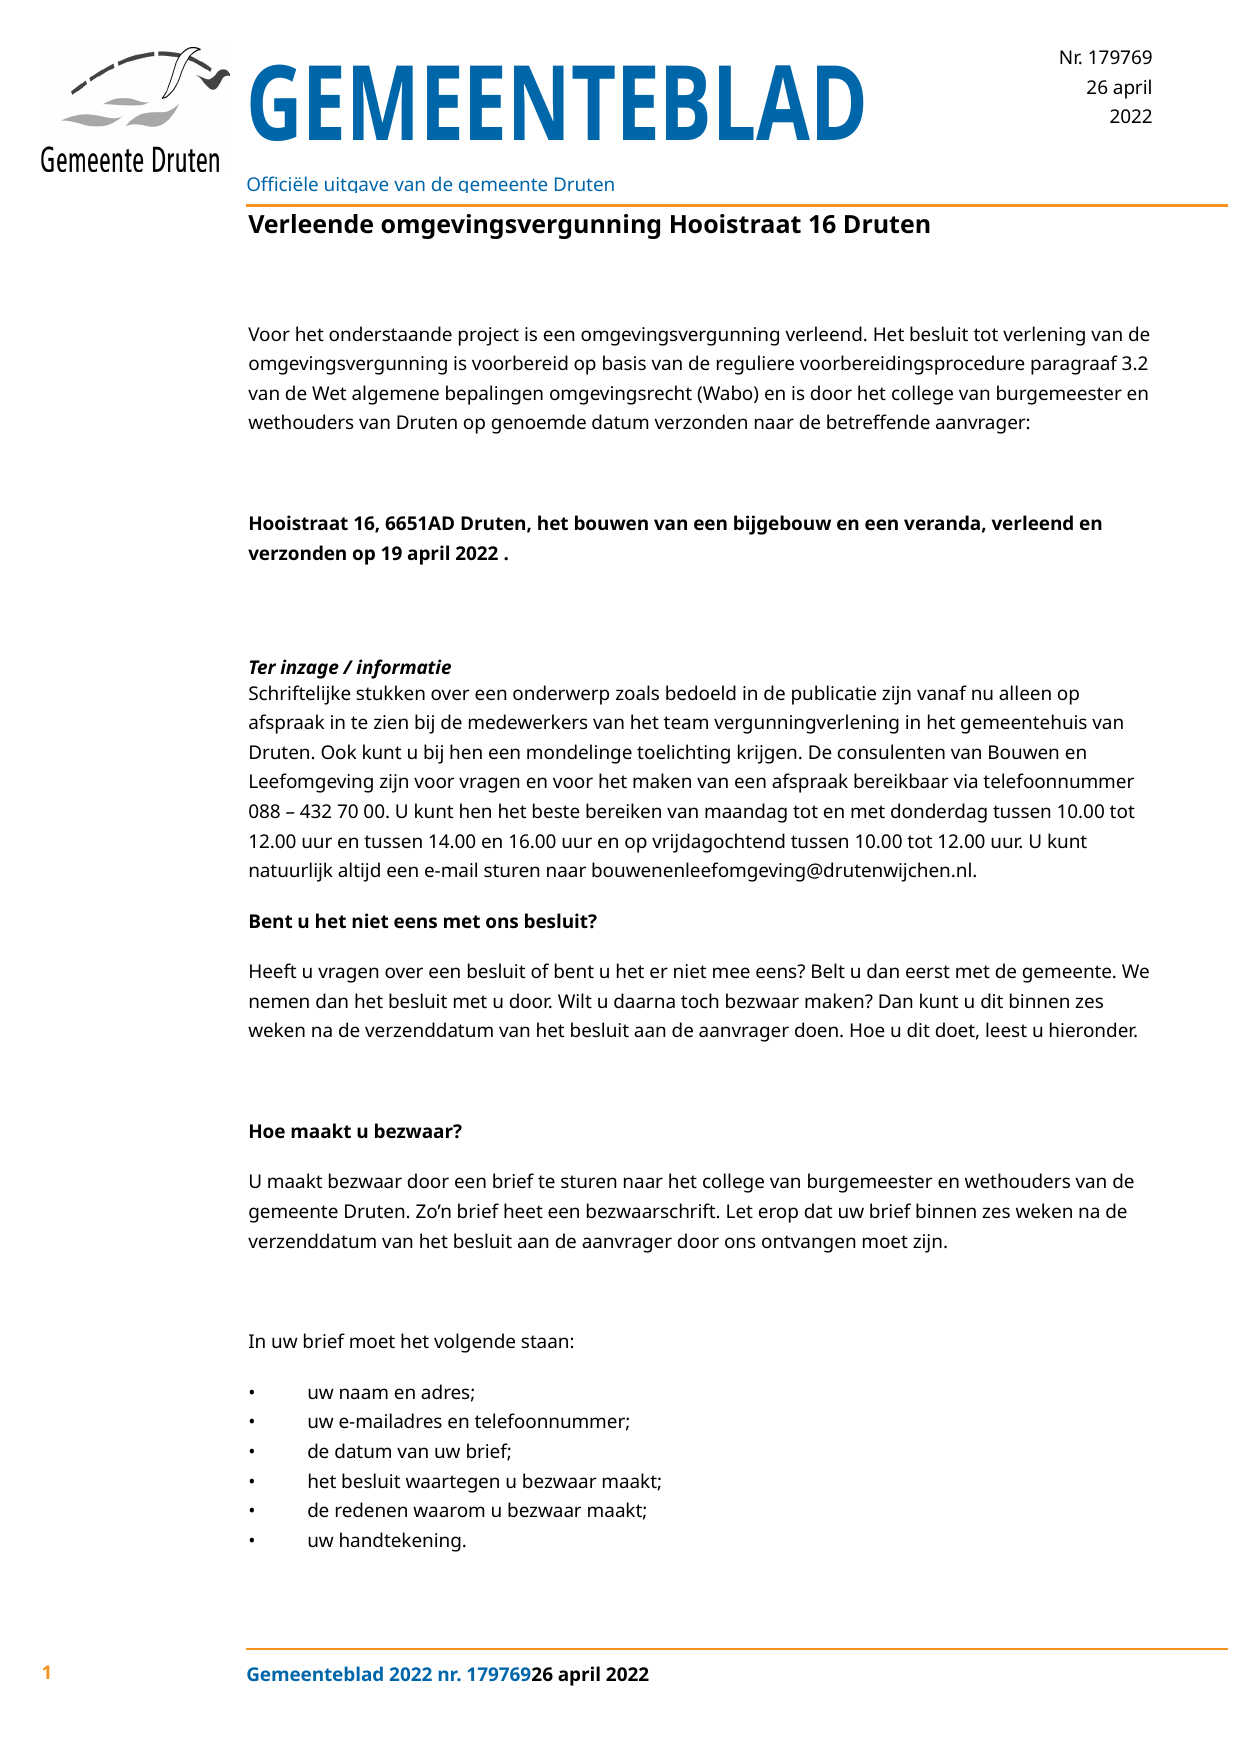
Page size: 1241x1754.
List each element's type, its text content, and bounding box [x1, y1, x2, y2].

text U maakt bezwaar door een brief te sturen naar het college van burgemeester en wethouders van de gemeente Druten. Zo’n brief heet een bezwaarschrift. Let erop dat uw brief binnen zes weken na de verzenddatum van het besluit aan de aanvrager door ons ontvangen moet zijn. [248, 1169, 1152, 1254]
list uw naam en adres; [248, 1379, 1152, 1405]
list het besluit waartegen u bezwaar maakt; [248, 1468, 1152, 1494]
list de datum van uw brief; [248, 1438, 1152, 1464]
text In uw brief moet het volgende staan: [248, 1329, 1152, 1354]
list uw e-mailadres en telefoonnummer; [248, 1409, 1152, 1434]
text Verleende omgevingsvergunning Hooistraat 16 Druten [248, 207, 1152, 241]
text Hoe maakt u bezwaar? [248, 1118, 1152, 1144]
text Ter inzage / informatie [248, 654, 1152, 680]
list uw handtekening. [248, 1527, 1152, 1553]
picture [41, 47, 231, 172]
text Hooistraat 16, 6651AD Druten, het bouwen van een bijgebouw en een veranda, verleend en verzonden op 19 april 2022 . [248, 510, 1152, 566]
text Bent u het niet eens met ons besluit? [248, 908, 1152, 934]
text Heeft u vragen over een besluit of bent u het er niet mee eens? Belt u dan eerst met de gemeente. We nemen dan het besluit met u door. Wilt u daarna toch bezwaar maken? Dan kunt u dit binnen zes weken na de verzenddatum van het besluit aan de aanvrager doen. Hoe u dit doet, leest u hieronder. [248, 958, 1152, 1043]
text Schriftelijke stukken over een onderwerp zoals bedoeld in de publicatie zijn vanaf nu alleen op afspraak in te zien bij de medewerkers van het team vergunningverlening in het gemeentehuis van Druten. Ook kunt u bij hen een mondelinge toelichting krijgen. De consulenten van Bouwen en Leefomgeving zijn voor vragen en voor het maken van een afspraak bereikbaar via telefoonnummer 088 – 432 70 00. U kunt hen het beste bereiken van maandag tot en met donderdag tussen 10.00 tot 12.00 uur en tussen 14.00 en 16.00 uur en op vrijdagochtend tussen 10.00 tot 12.00 uur. U kunt natuurlijk altijd een e-mail sturen naar bouwenenleefomgeving@drutenwijchen.nl. [248, 680, 1152, 883]
list de redenen waarom u bezwaar maakt; [248, 1497, 1152, 1523]
text Voor het onderstaande project is een omgevingsvergunning verleend. Het besluit tot verlening van de omgevingsvergunning is voorbereid op basis van de reguliere voorbereidingsprocedure paragraaf 3.2 van de Wet algemene bepalingen omgevingsrecht (Wabo) en is door het college van burgemeester en wethouders van Druten op genoemde datum verzonden naar de betreffende aanvrager: [248, 321, 1152, 435]
